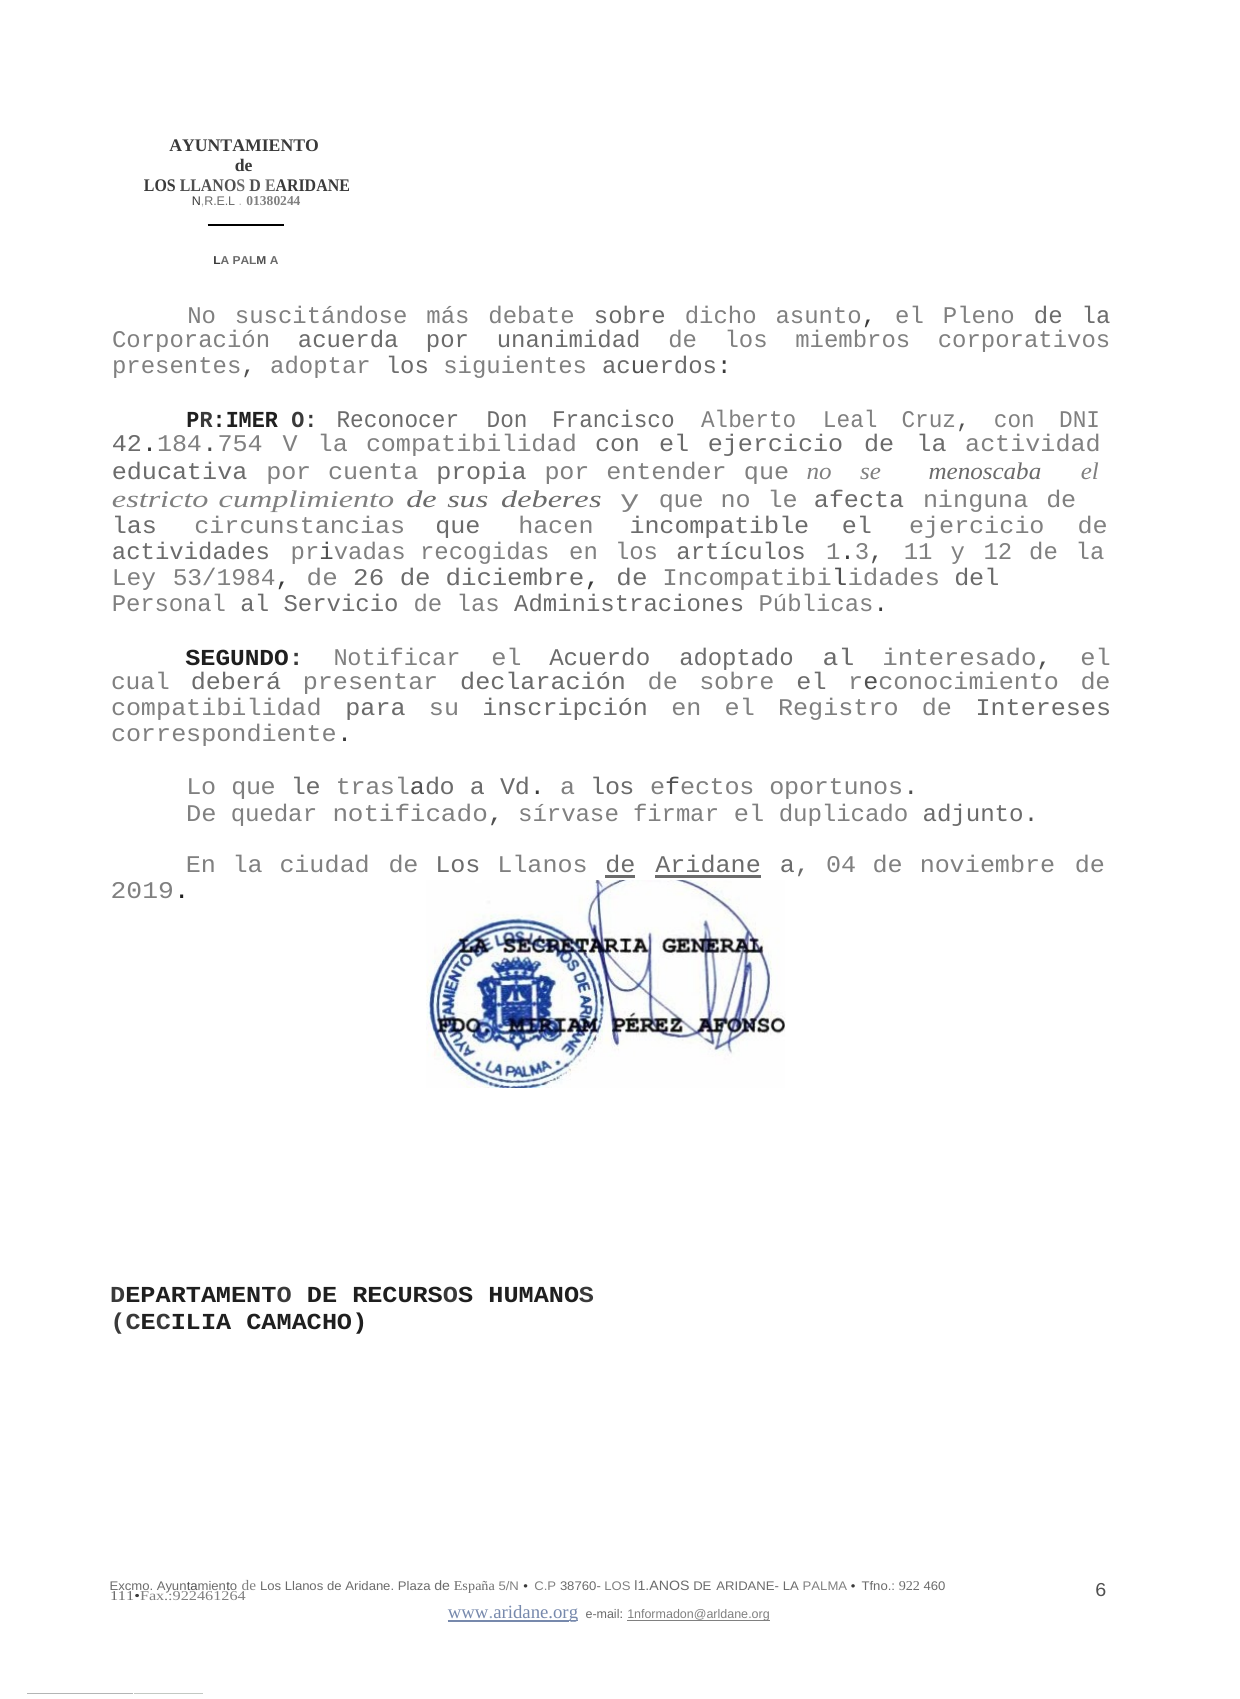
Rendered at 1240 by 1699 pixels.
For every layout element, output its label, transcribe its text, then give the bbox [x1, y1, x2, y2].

text SEGUNDO: Notificar el Acuerdo adoptado al interesado, el cual deberá presentar declaración de sobre el reconocimiento de compatibilidad para su inscripción en el Registro de Intereses correspondiente. [111, 644, 1111, 749]
text Excmo. Ayuntamiento de Los Llanos de Aridane. Plaza de España 5/N • C.P 38760- LOS l1.ANOS DE ARIDANE- LA PALMA • Tfno.: 922 460 6 [109, 1574, 1123, 1594]
text N,R.E.L . 01380244 [98, 194, 394, 209]
text Lo que le traslado a Vd. a los efectos oportunos. [186, 773, 1123, 800]
text En la ciudad de Los Llanos de Aridane a, 04 de noviembre de [186, 852, 1123, 878]
text 111•Fax.:922461264 [110, 1594, 1123, 1602]
text LA PALM A [98, 253, 393, 267]
text 2019. [110, 878, 1123, 905]
text PR:IMER O: Reconocer Don Francisco Alberto Leal Cruz, con DNI 42.184.754 V la compatibilidad con el ejercicio de la actividad educativa por cuenta propia por entender que no se menoscaba el estricto cumplimiento de sus deberes y que no le afecta ninguna de las circunstancias que hacen incompatible el ejercicio de actividades privadas recogidas en los artículos 1.3, 11 y 12 de la Ley 53/1984, de 26 de diciembre, de Incompatibilidades del Personal al Servicio de las Administraciones Públicas. [112, 407, 1110, 618]
text DEPARTAMENTO DE RECURSOS HUMANOS (CECILIA CAMACHO) [110, 1283, 596, 1336]
text No suscitándose más debate sobre dicho asunto, el Pleno de la Corporación acuerda por unanimidad de los miembros corporativos presentes, adoptar los siguientes acuerdos: [112, 303, 1110, 381]
text De quedar notificado, sírvase firmar el duplicado adjunto. [186, 800, 1123, 827]
text www.aridane.org e-mail: 1nformadon@arldane.org [446, 1602, 772, 1623]
